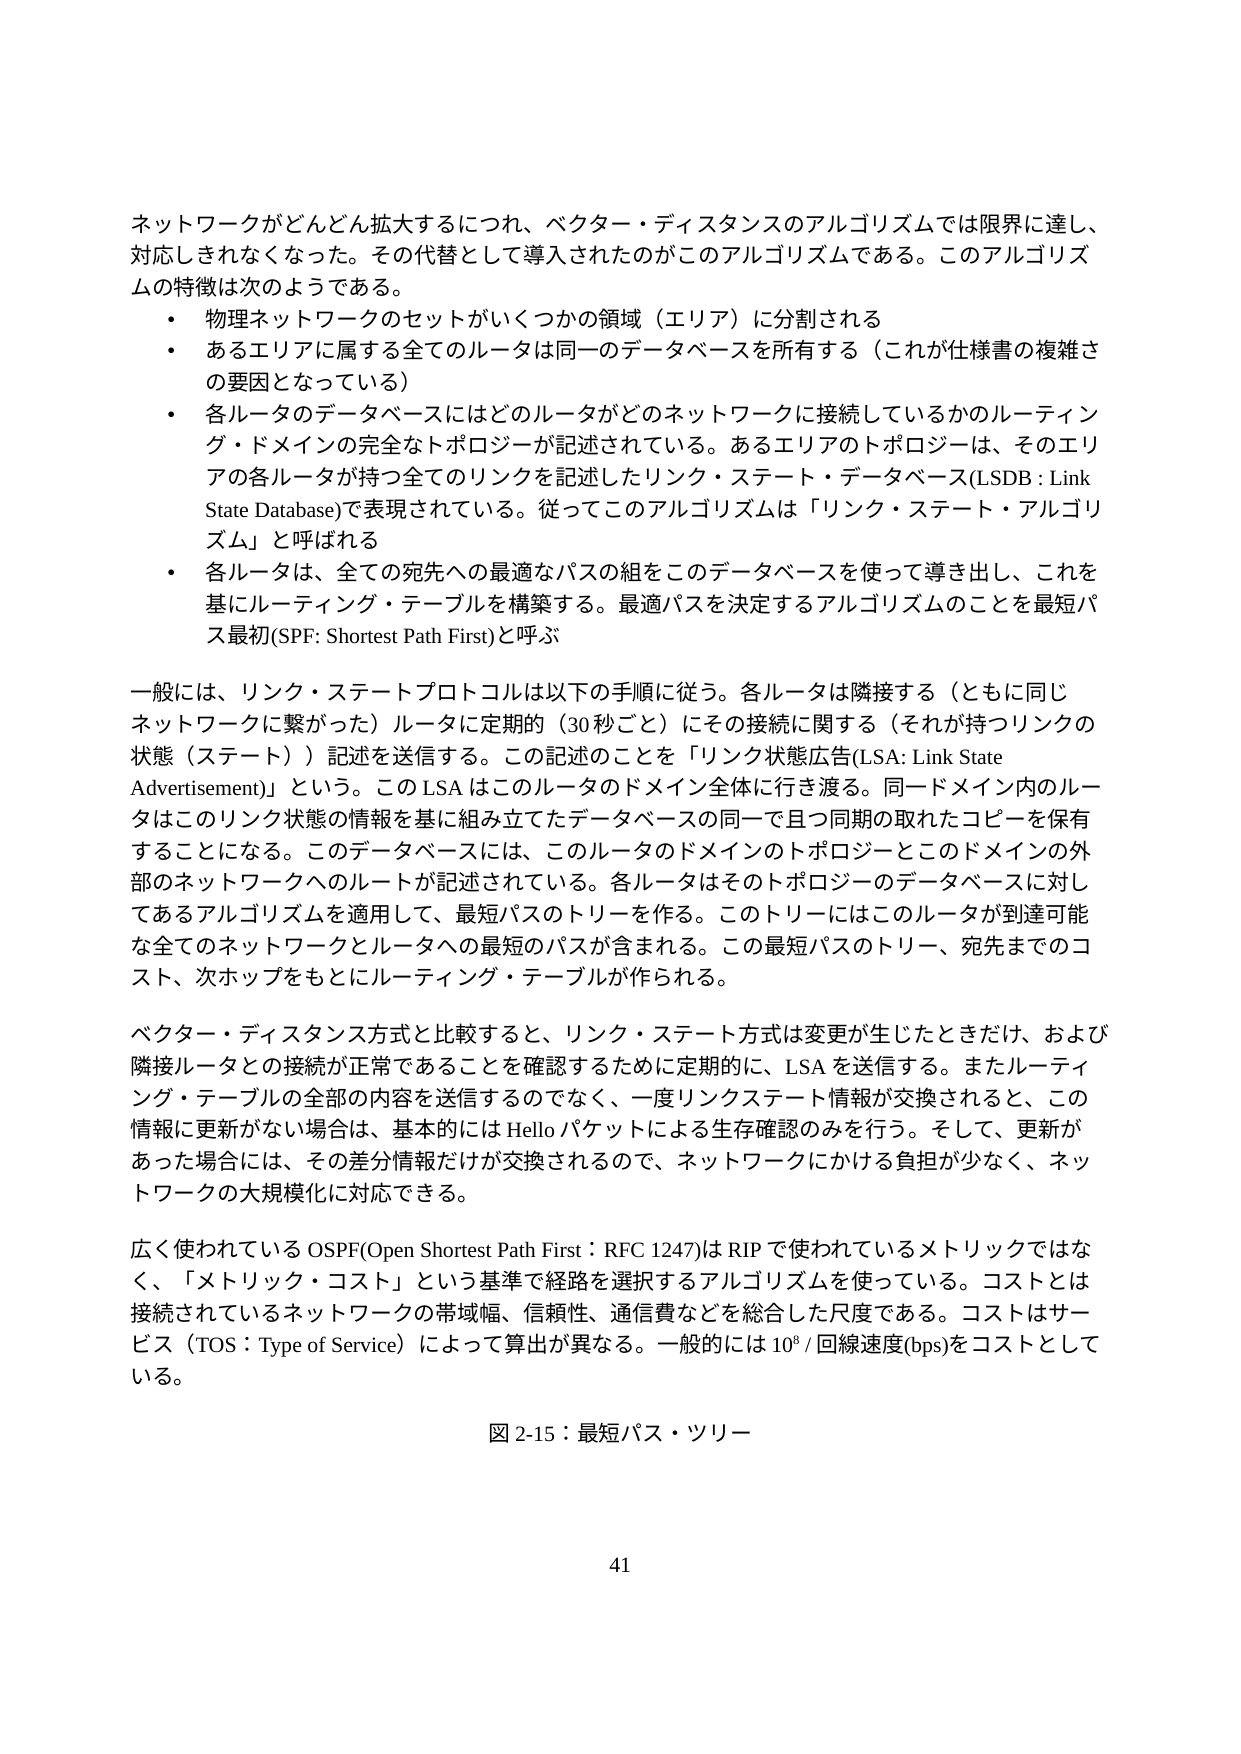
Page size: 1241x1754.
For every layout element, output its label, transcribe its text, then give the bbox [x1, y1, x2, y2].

text 図2-15：最短パス・ツリー [130, 1416, 1110, 1448]
text ネットワークがどんどん拡大するにつれ、ベクター・ディスタンスのアルゴリズムでは限界に達し、対応しきれなくなった。その代替として導入されたのがこのアルゴリズムである。このアルゴリズムの特徴は次のようである。 [130, 207, 1110, 302]
list 物理ネットワークのセットがいくつかの領域（エリア）に分割される [167, 302, 1110, 333]
list あるエリアに属する全てのルータは同一のデータベースを所有する（これが仕様書の複雑さの要因となっている） [167, 333, 1110, 397]
text 広く使われているOSPF(Open Shortest Path First：RFC 1247)はRIPで使われているメトリックではなく、「メトリック・コスト」という基準で経路を選択するアルゴリズムを使っている。コストとは接続されているネットワークの帯域幅、信頼性、通信費などを総合した尺度である。コストはサービス（TOS：Type of Service）によって算出が異なる。一般的には108 / 回線速度(bps)をコストとしている。 [130, 1232, 1110, 1391]
list 各ルータのデータベースにはどのルータがどのネットワークに接続しているかのルーティング・ドメインの完全なトポロジーが記述されている。あるエリアのトポロジーは、そのエリアの各ルータが持つ全てのリンクを記述したリンク・ステート・データベース(LSDB : Link State Database)で表現されている。従ってこのアルゴリズムは「リンク・ステート・アルゴリズム」と呼ばれる [167, 397, 1110, 555]
text ベクター・ディスタンス方式と比較すると、リンク・ステート方式は変更が生じたときだけ、および隣接ルータとの接続が正常であることを確認するために定期的に、LSAを送信する。またルーティング・テーブルの全部の内容を送信するのでなく、一度リンクステート情報が交換されると、この情報に更新がない場合は、基本的にはHelloパケットによる生存確認のみを行う。そして、更新があった場合には、その差分情報だけが交換されるので、ネットワークにかける負担が少なく、ネットワークの大規模化に対応できる。 [130, 1017, 1110, 1207]
list 各ルータは、全ての宛先への最適なパスの組をこのデータベースを使って導き出し、これを基にルーティング・テーブルを構築する。最適パスを決定するアルゴリズムのことを最短パス最初(SPF: Shortest Path First)と呼ぶ [167, 555, 1110, 650]
text 一般には、リンク・ステートプロトコルは以下の手順に従う。各ルータは隣接する（ともに同じネットワークに繋がった）ルータに定期的（30秒ごと）にその接続に関する（それが持つリンクの状態（ステート））記述を送信する。この記述のことを「リンク状態広告(LSA: Link State Advertisement)」という。このLSAはこのルータのドメイン全体に行き渡る。同一ドメイン内のルータはこのリンク状態の情報を基に組み立てたデータベースの同一で且つ同期の取れたコピーを保有することになる。このデータベースには、このルータのドメインのトポロジーとこのドメインの外部のネットワークへのルートが記述されている。各ルータはそのトポロジーのデータベースに対してあるアルゴリズムを適用して、最短パスのトリーを作る。このトリーにはこのルータが到達可能な全てのネットワークとルータへの最短のパスが含まれる。この最短パスのトリー、宛先までのコスト、次ホップをもとにルーティング・テーブルが作られる。 [130, 675, 1110, 992]
